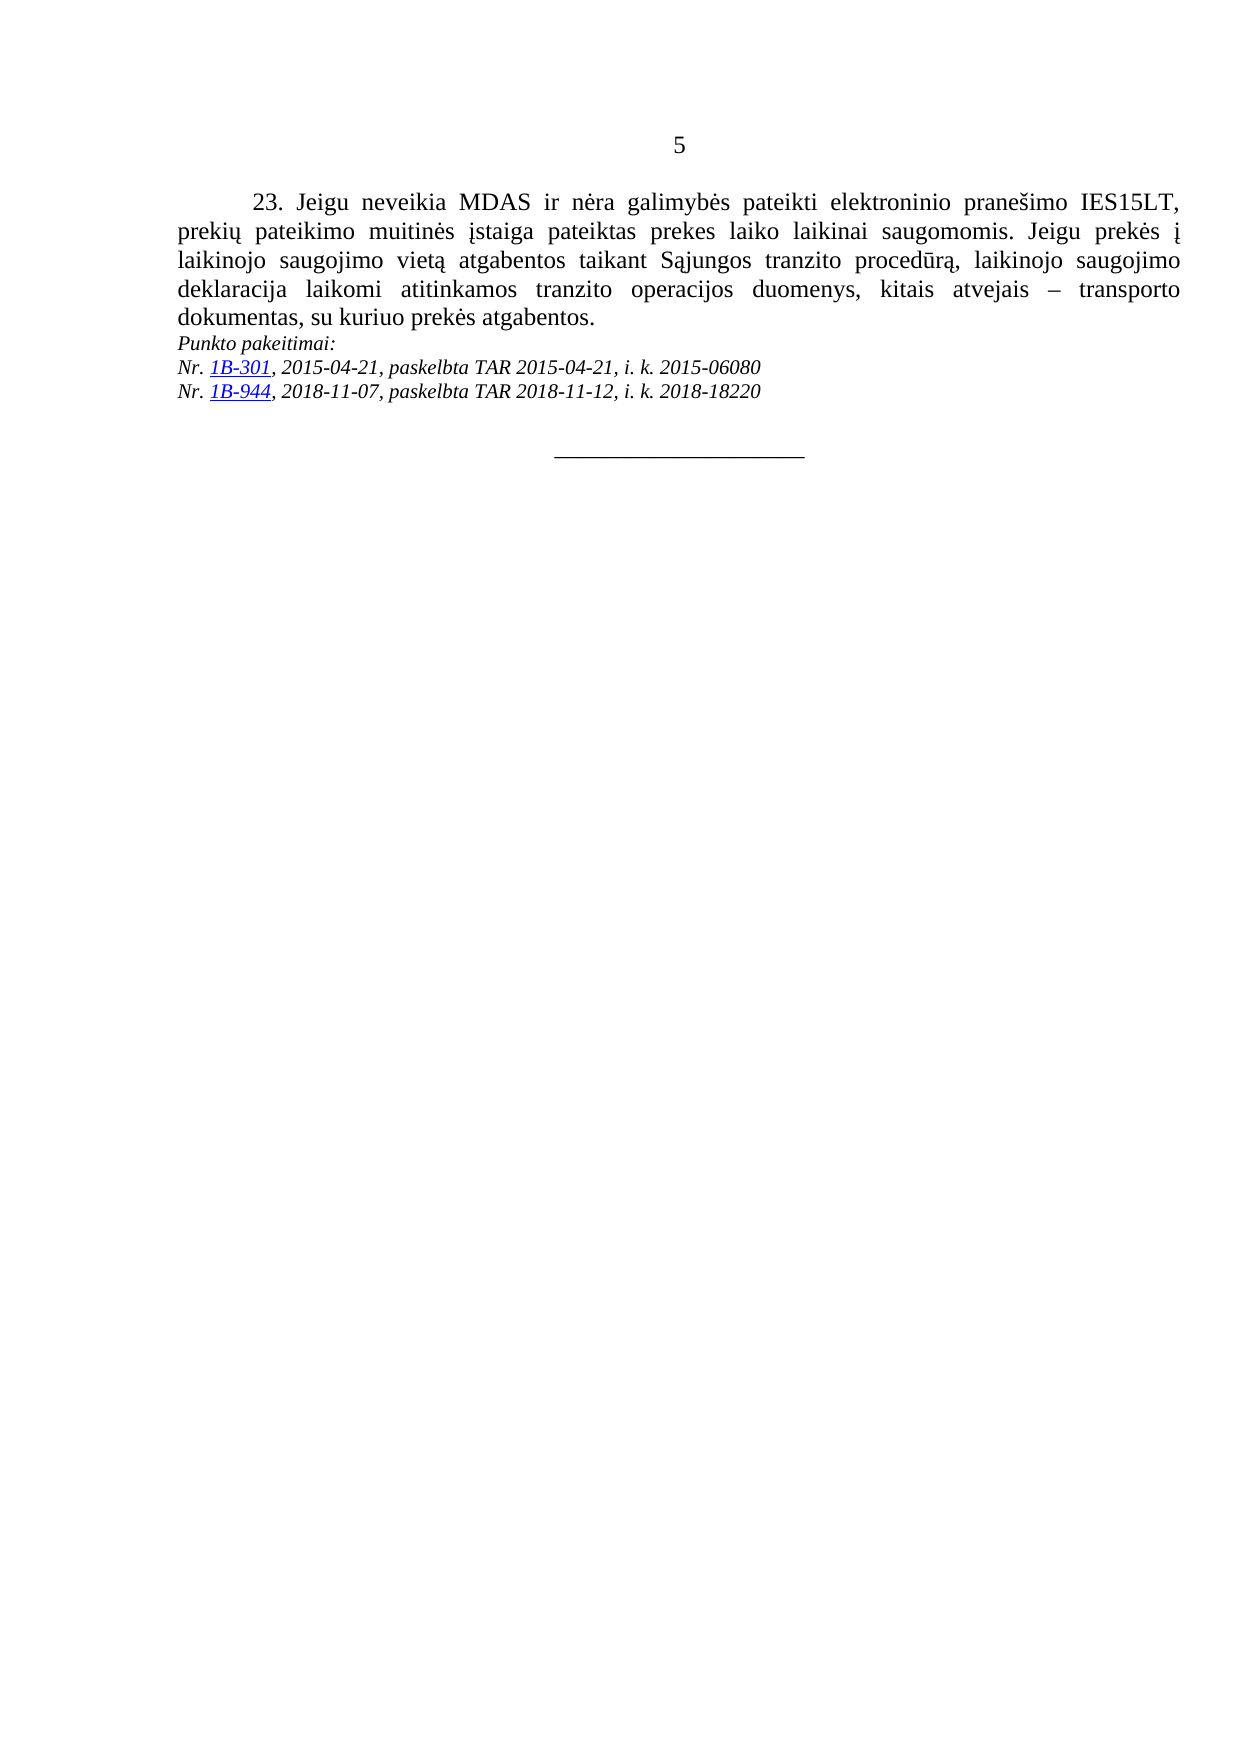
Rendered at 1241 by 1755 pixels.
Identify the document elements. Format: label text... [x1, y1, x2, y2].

text ____________________ [177, 432, 1181, 461]
text Nr. 1B-944, 2018-11-07, paskelbta TAR 2018-11-12, i. k. 2018-18220 [177, 379, 1181, 403]
text Nr. 1B-301, 2015-04-21, paskelbta TAR 2015-04-21, i. k. 2015-06080 [177, 355, 1181, 379]
text Punkto pakeitimai: [177, 331, 1181, 355]
text 23. Jeigu neveikia MDAS ir nėra galimybės pateikti elektroninio pranešimo IES15LT, prekių pateikimo muitinės įstaiga pateiktas prekes laiko laikinai saugomomis. Jeigu prekės į laikinojo saugojimo vietą atgabentos taikant Sąjungos tranzito procedūrą, laikinojo saugojimo deklaracija laikomi atitinkamos tranzito operacijos duomenys, kitais atvejais – transporto dokumentas, su kuriuo prekės atgabentos. [177, 187, 1181, 331]
